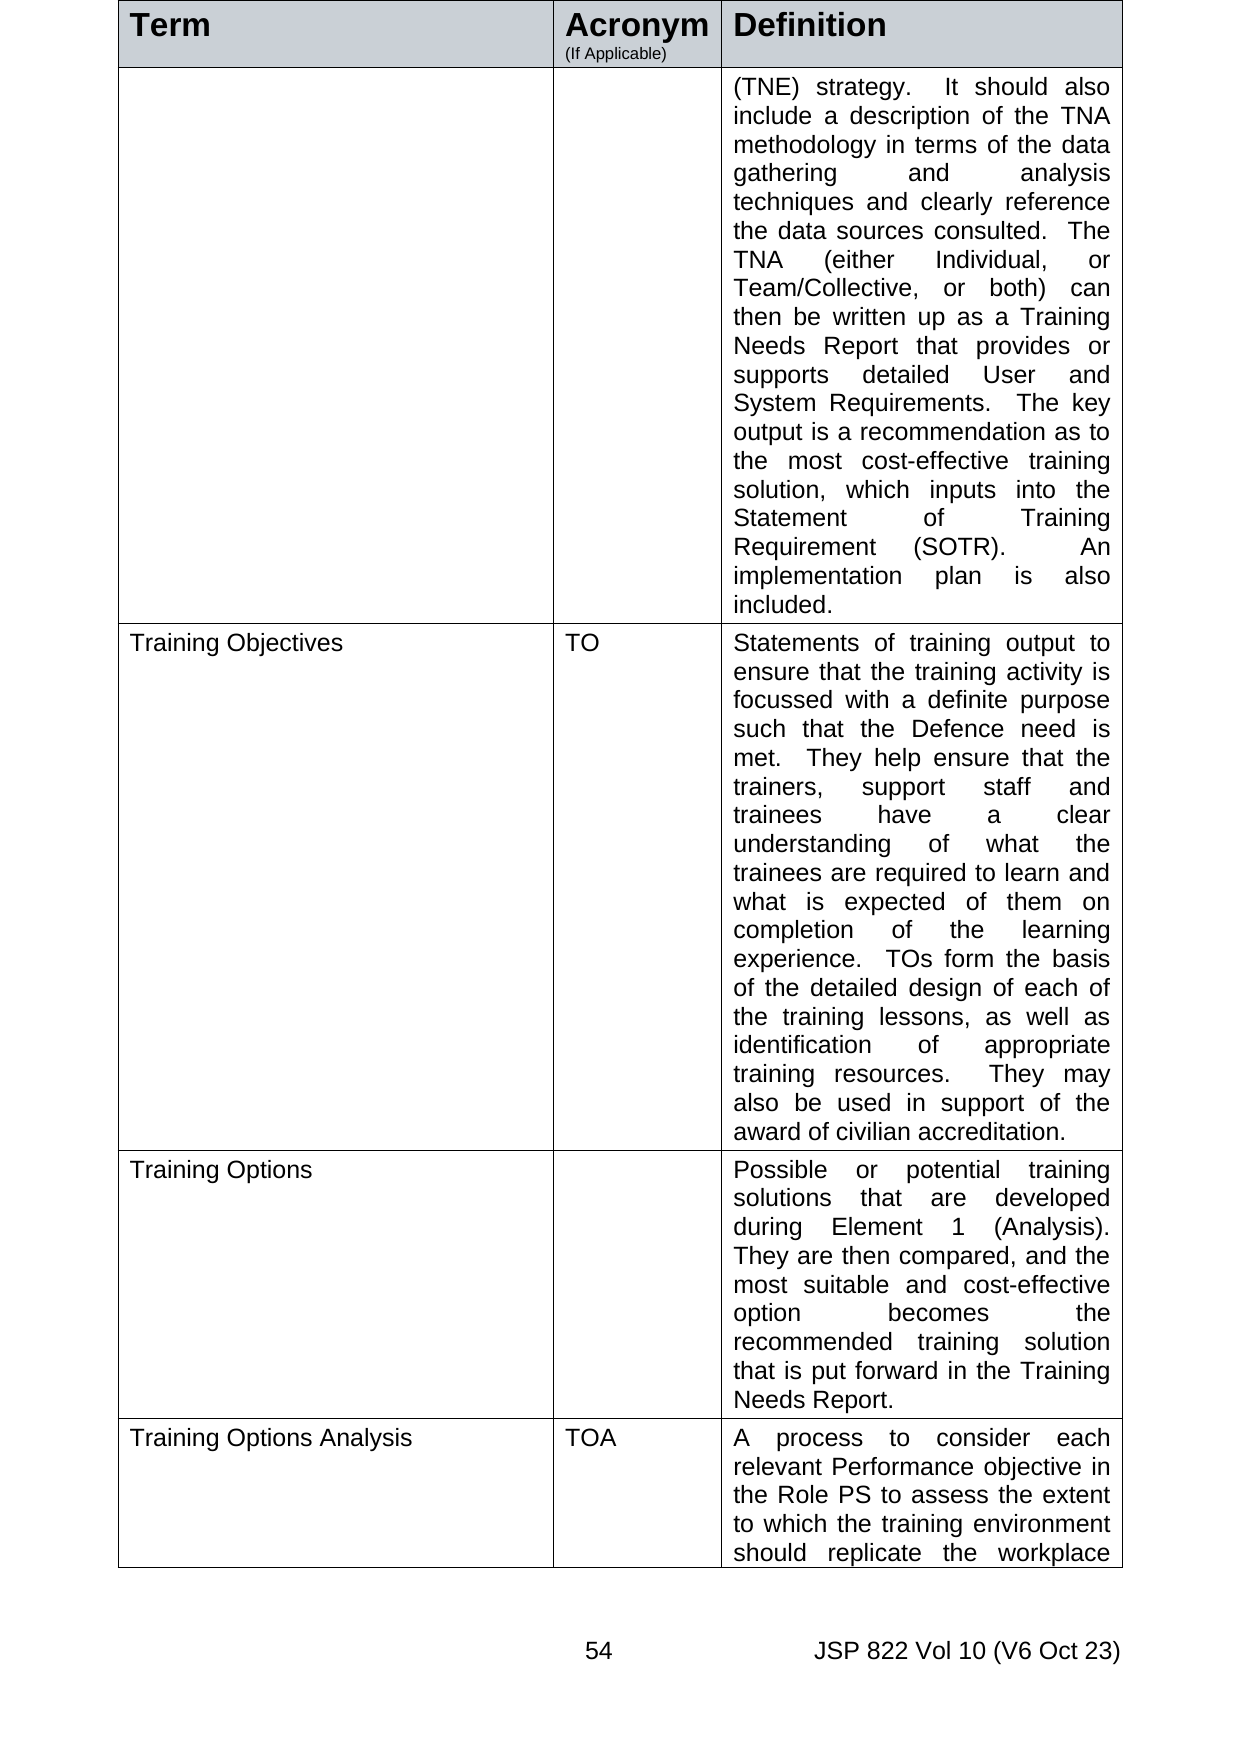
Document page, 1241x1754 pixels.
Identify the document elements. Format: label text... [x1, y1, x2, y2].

table_cell [554, 1151, 721, 1418]
table_cell Training Options Analysis [119, 1419, 553, 1567]
table_cell Possible or potential training solutions that are developed during Element 1 (Analysis). They are then compared, and the most suitable and cost-effective option becomes the recommended training solution that is put forward in the Training Needs Report. [722, 1151, 1122, 1418]
table_cell A process to consider each relevant Performance objective in the Role PS to assess the extent to which the training environment should replicate the workplace [722, 1419, 1122, 1567]
table_cell Training Options [119, 1151, 553, 1418]
table_header Acronym (If Applicable) [554, 1, 721, 67]
table_cell [554, 68, 721, 623]
table_cell Statements of training output to ensure that the training activity is focussed with a definite purpose such that the Defence need is met. They help ensure that the trainers, support staff and trainees have a clear understanding of what the trainees are required to learn and what is expected of them on completion of the learning experience. TOs form the basis of the detailed design of each of the training lessons, as well as identification of appropriate training resources. They may also be used in support of the award of civilian accreditation. [722, 624, 1122, 1149]
table_cell TO [554, 624, 721, 1149]
table_cell Training Objectives [119, 624, 553, 1149]
table_cell [119, 68, 553, 623]
table_header Definition [722, 1, 1122, 67]
table_cell TOA [554, 1419, 721, 1567]
table_header Term [119, 1, 553, 67]
table_cell (TNE) strategy. It should also include a description of the TNA methodology in terms of the data gathering and analysis techniques and clearly reference the data sources consulted. The TNA (either Individual, or Team/Collective, or both) can then be written up as a Training Needs Report that provides or supports detailed User and System Requirements. The key output is a recommendation as to the most cost-effective training solution, which inputs into the Statement of Training Requirement (SOTR). An implementation plan is also included. [722, 68, 1122, 623]
